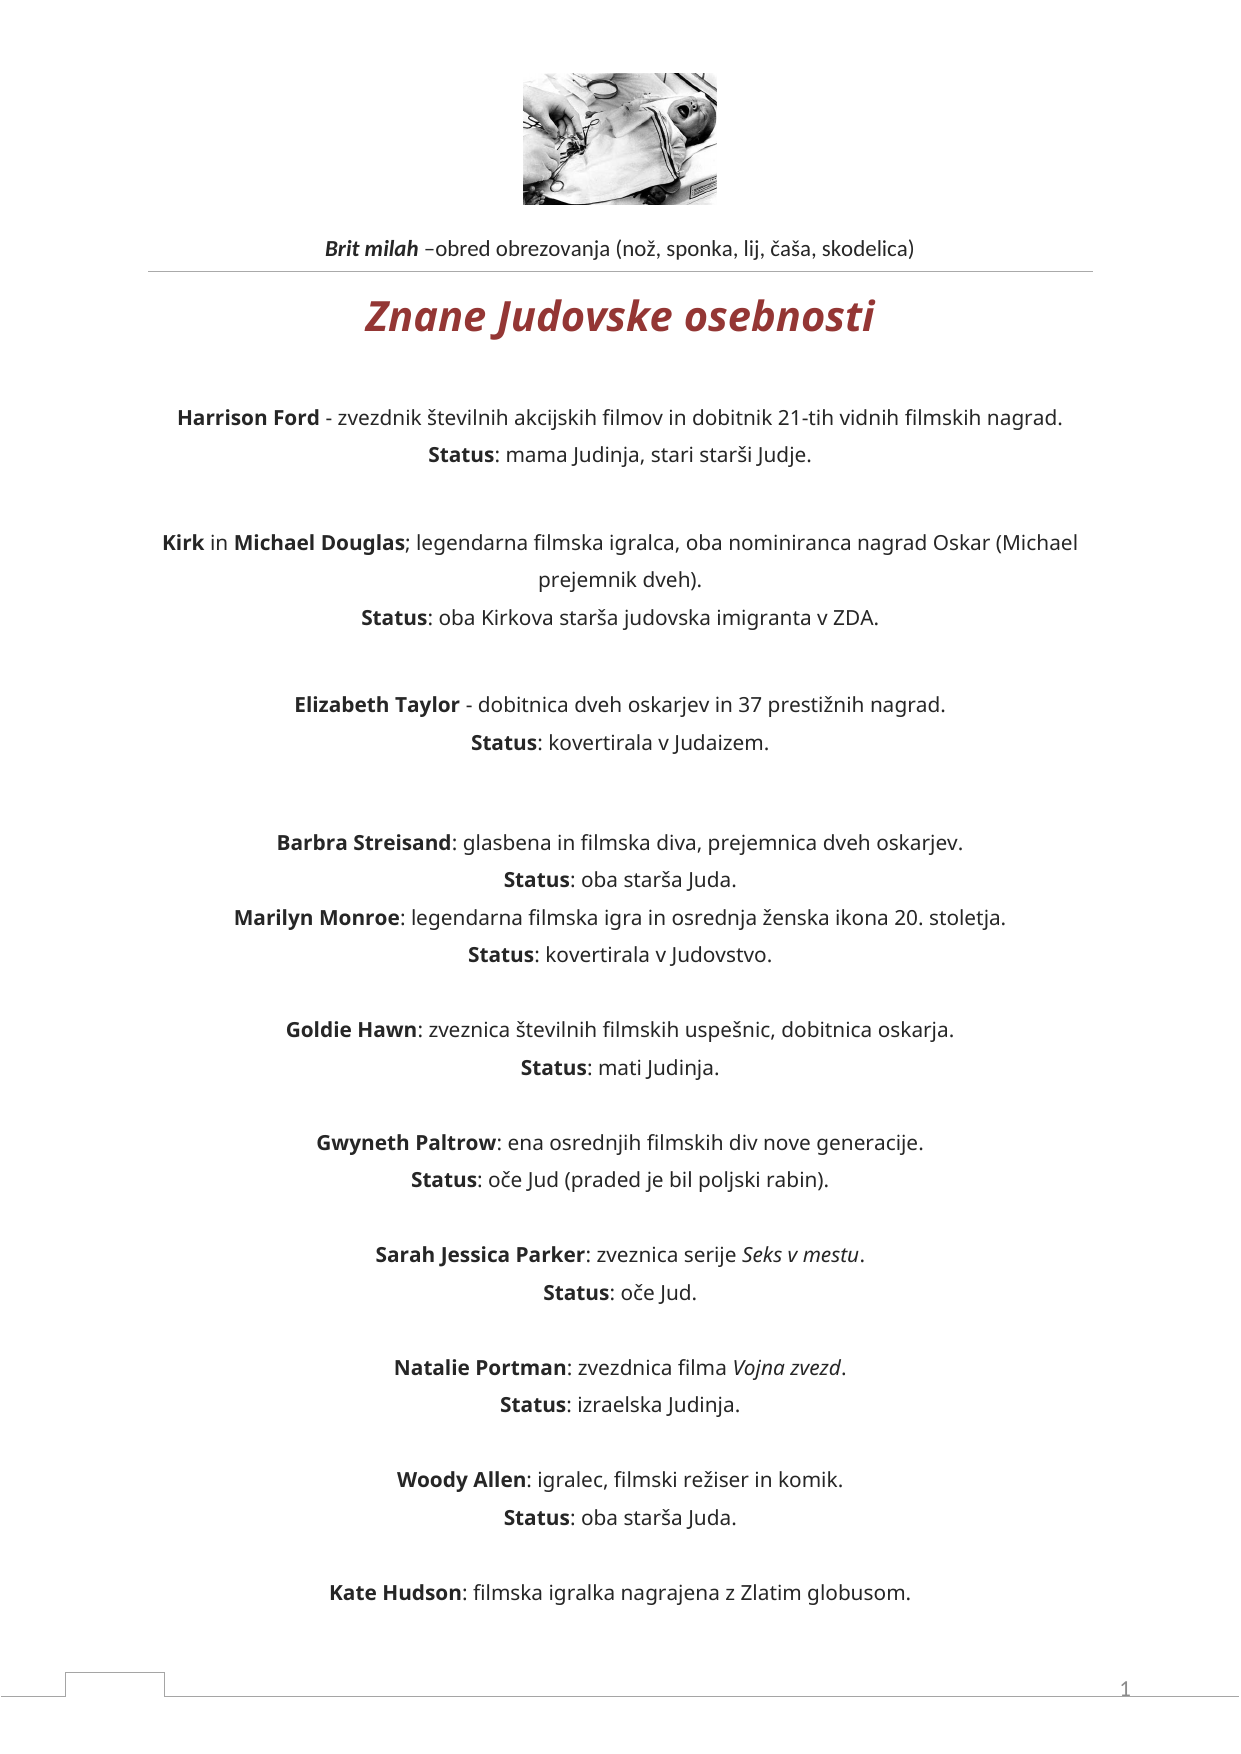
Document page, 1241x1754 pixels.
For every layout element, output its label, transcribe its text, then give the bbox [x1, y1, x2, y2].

text Harrison Ford - zvezdnik številnih akcijskih filmov in dobitnik 21-tih vidnih filmskih nagrad. Status: mama Judinja, stari starši Judje. [148, 356, 1093, 469]
text Elizabeth Taylor - dobitnica dveh oskarjev in 37 prestižnih nagrad. Status: kovertirala v Judaizem. [148, 644, 1093, 756]
text Znane Judovske osebnosti [148, 287, 1093, 344]
text Barbra Streisand: glasbena in filmska diva, prejemnica dveh oskarjev. Status: oba starša Juda. Marilyn Monroe: legendarna filmska igra in osrednja ženska ikona 20. stoletja. Status: kovertirala v Judovstvo. Goldie Hawn: zveznica številnih filmskih uspešnic, dobitnica oskarja. Status: mati Judinja. Gwyneth Paltrow: ena osrednjih filmskih div nove generacije. Status: oče Jud (praded je bil poljski rabin). Sarah Jessica Parker: zveznica serije Seks v mestu. Status: oče Jud. Natalie Portman: zvezdnica filma Vojna zvezd. Status: izraelska Judinja. Woody Allen: igralec, filmski režiser in komik. Status: oba starša Juda. Kate Hudson: filmska igralka nagrajena z Zlatim globusom. [148, 819, 1093, 1606]
picture [523, 73, 717, 205]
subtitle Brit milah –obred obrezovanja (nož, sponka, lij, čaša, skodelica) [148, 234, 1093, 271]
text Kirk in Michael Douglas; legendarna filmska igralca, oba nominiranca nagrad Oskar (Michael prejemnik dveh). Status: oba Kirkova starša judovska imigranta v ZDA. [148, 481, 1093, 631]
